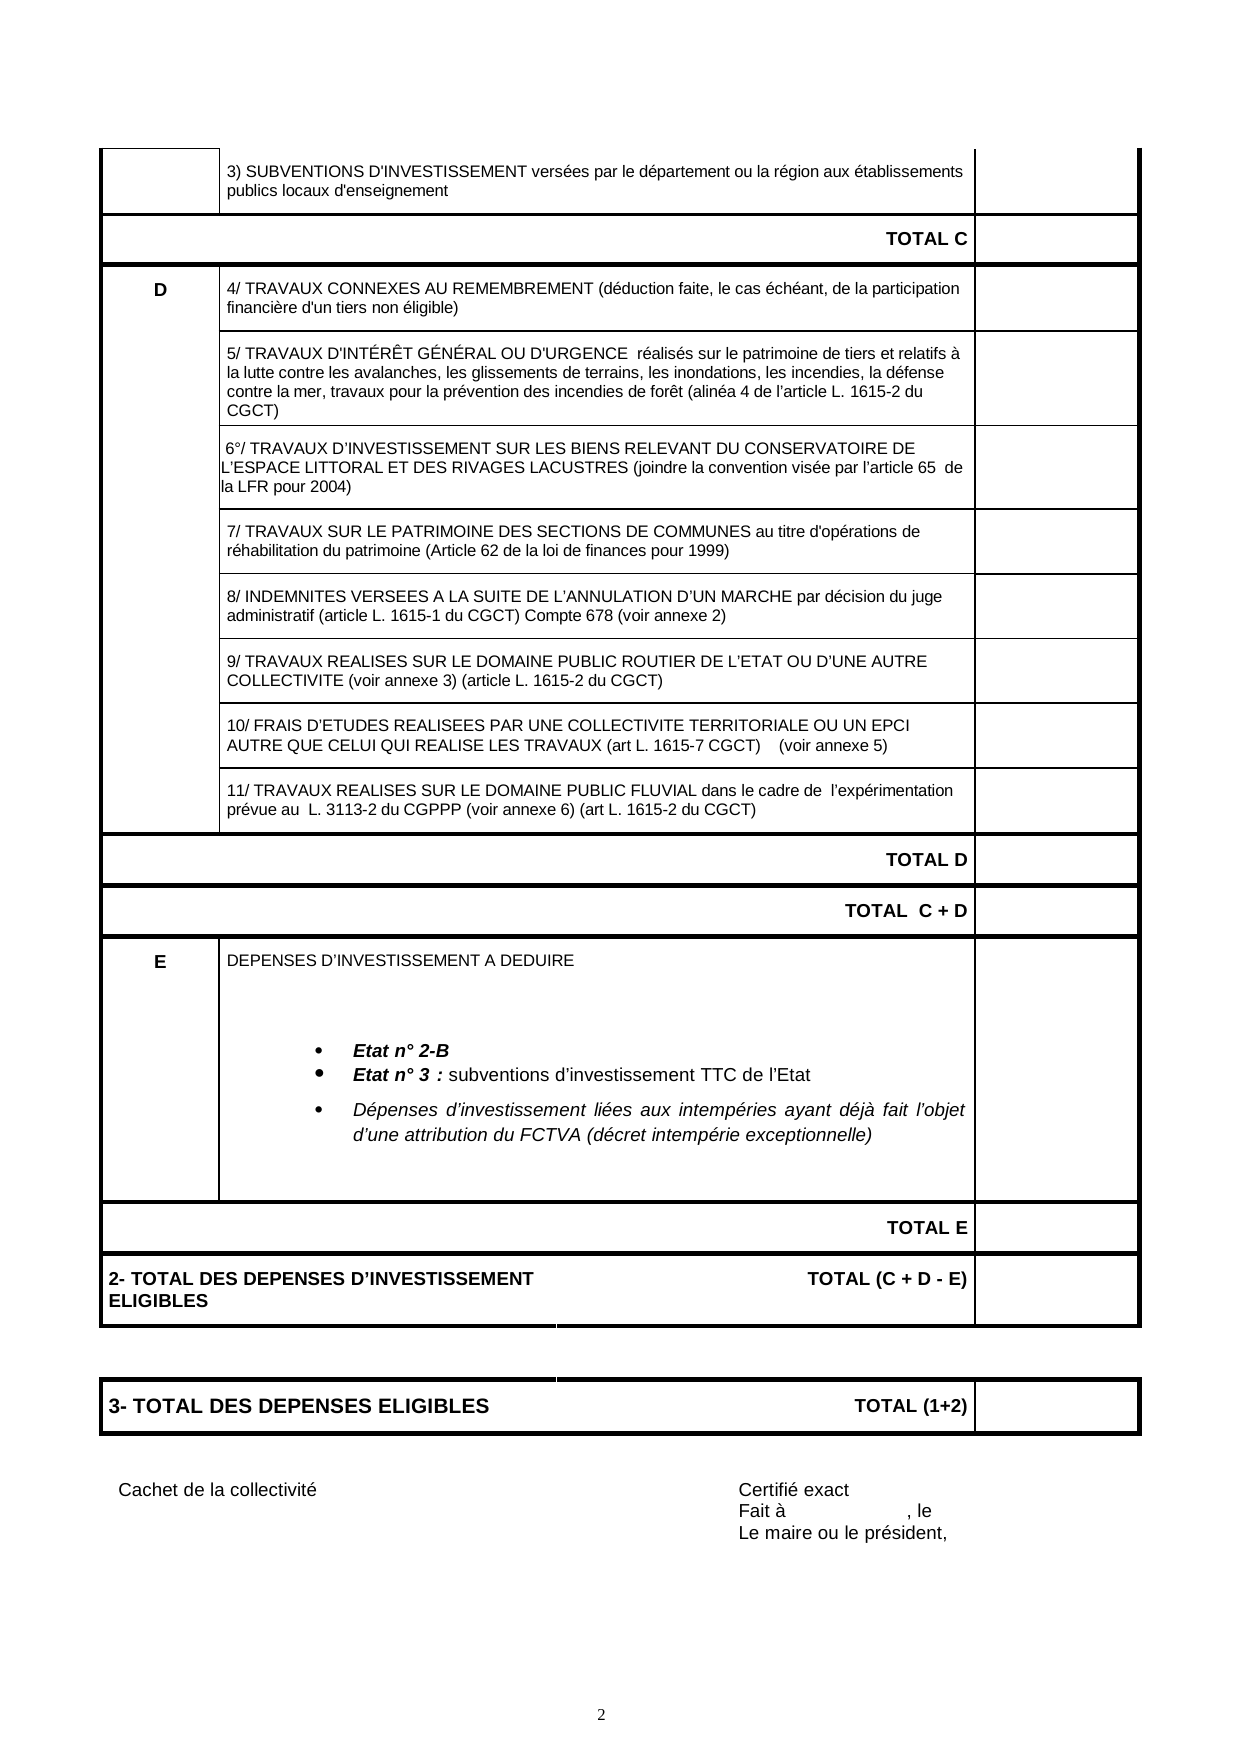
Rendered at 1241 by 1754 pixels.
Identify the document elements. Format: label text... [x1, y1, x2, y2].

text Fait à , le Le maire ou le président, [738, 1500, 1122, 1543]
table_cell TOTAL C + D [471, 888, 974, 934]
table_cell [976, 973, 1137, 1099]
table_cell 6°/ TRAVAUX D’INVESTISSEMENT SUR LES BIENS RELEVANT DU CONSERVATOIRE DE L’ESPACE LITTORAL ET DES RIVAGES LACUSTRES (joindre la convention visée par l’article 65 de la LFR pour 2004) [220, 426, 974, 508]
table_cell [103, 425, 219, 508]
table_cell [975, 148, 1137, 212]
table_cell 9/ TRAVAUX REALISES SUR LE DOMAINE PUBLIC ROUTIER DE L’ETAT OU D’UNE AUTRE COLLECTIVITE (voir annexe 3) (article L. 1615-2 du CGCT) [220, 639, 974, 702]
table_cell [976, 426, 1137, 508]
table_cell TOTAL D [471, 836, 974, 883]
text Cachet de la collectivité Certifié exact [118, 1479, 1122, 1500]
table_cell [976, 1256, 1137, 1323]
table_cell 3- TOTAL DES DEPENSES ELIGIBLES [103, 1382, 556, 1431]
table_cell 3) SUBVENTIONS D'INVESTISSEMENT versées par le département ou la région aux établissements publics locaux d'enseignement [220, 148, 975, 212]
table_cell TOTAL (1+2) [557, 1382, 974, 1431]
table_cell 8/ INDEMNITES VERSEES A LA SUITE DE L’ANNULATION D’UN MARCHE par décision du juge administratif (article L. 1615-1 du CGCT) Compte 678 (voir annexe 2) [220, 574, 974, 638]
table_cell [103, 888, 471, 934]
table_cell [103, 508, 219, 573]
table_cell 2- TOTAL DES DEPENSES D’INVESTISSEMENT ELIGIBLES [103, 1256, 557, 1323]
table_cell [976, 1204, 1137, 1251]
table_cell 4/ TRAVAUX CONNEXES AU REMEMBREMENT (déduction faite, le cas échéant, de la participation financière d'un tiers non éligible) [220, 267, 974, 330]
table_cell 5/ TRAVAUX D'INTÉRÊT GÉNÉRAL OU D'URGENCE réalisés sur le patrimoine de tiers et relatifs à la lutte contre les avalanches, les glissements de terrains, les inondations, les incendies, la défense contre la mer, travaux pour la prévention des incendies de forêt (alinéa 4 de l’article L. 1615-2 du CGCT) [220, 332, 974, 424]
table_cell [976, 575, 1137, 638]
table_cell [103, 149, 219, 212]
table_cell [103, 1204, 219, 1251]
table_cell [975, 1328, 1139, 1377]
table_cell [976, 769, 1137, 832]
table_cell [976, 704, 1137, 767]
table_cell 10/ FRAIS D’ETUDES REALISEES PAR UNE COLLECTIVITE TERRITORIALE OU UN EPCI AUTRE QUE CELUI QUI REALISE LES TRAVAUX (art L. 1615-7 CGCT) (voir annexe 5) [220, 704, 974, 767]
table_cell [103, 216, 219, 262]
table_cell [976, 510, 1137, 573]
table_cell [103, 836, 471, 883]
table_cell [976, 267, 1137, 330]
table_cell [103, 638, 219, 702]
table_cell [976, 639, 1137, 702]
table_cell [976, 332, 1137, 424]
table_cell [103, 573, 219, 638]
table_cell [976, 1382, 1137, 1431]
table_cell [976, 216, 1137, 262]
table_cell [103, 330, 219, 424]
table_cell [976, 836, 1137, 883]
table_cell [976, 888, 1137, 934]
table_cell TOTAL (C + D - E) [557, 1256, 974, 1323]
table_cell TOTAL C [219, 216, 974, 262]
table_cell [557, 1328, 975, 1377]
table_cell [103, 767, 219, 832]
table_cell DEPENSES D’INVESTISSEMENT A DEDUIRE Etat n° 2-B Etat n° 3 : subventions d’investissement TTC de l’Etat [220, 939, 974, 1099]
table_cell [101, 1328, 556, 1377]
table_cell 11/ TRAVAUX REALISES SUR LE DOMAINE PUBLIC FLUVIAL dans le cadre de l’expérimentation prévue au L. 3113-2 du CGPPP (voir annexe 6) (art L. 1615-2 du CGCT) [220, 769, 974, 832]
table_cell 7/ TRAVAUX SUR LE PATRIMOINE DES SECTIONS DE COMMUNES au titre d'opérations de réhabilitation du patrimoine (Article 62 de la loi de finances pour 1999) [220, 510, 974, 573]
table_cell [976, 939, 1137, 972]
table_cell Dépenses d’investissement liées aux intempéries ayant déjà fait l’objet d’une attribution du FCTVA (décret intempérie exceptionnelle) [220, 1099, 974, 1199]
table_cell D [103, 267, 219, 330]
table_cell [976, 1099, 1137, 1199]
table_cell TOTAL E [219, 1204, 974, 1251]
table_cell [103, 702, 219, 767]
table_cell E [103, 939, 218, 1199]
